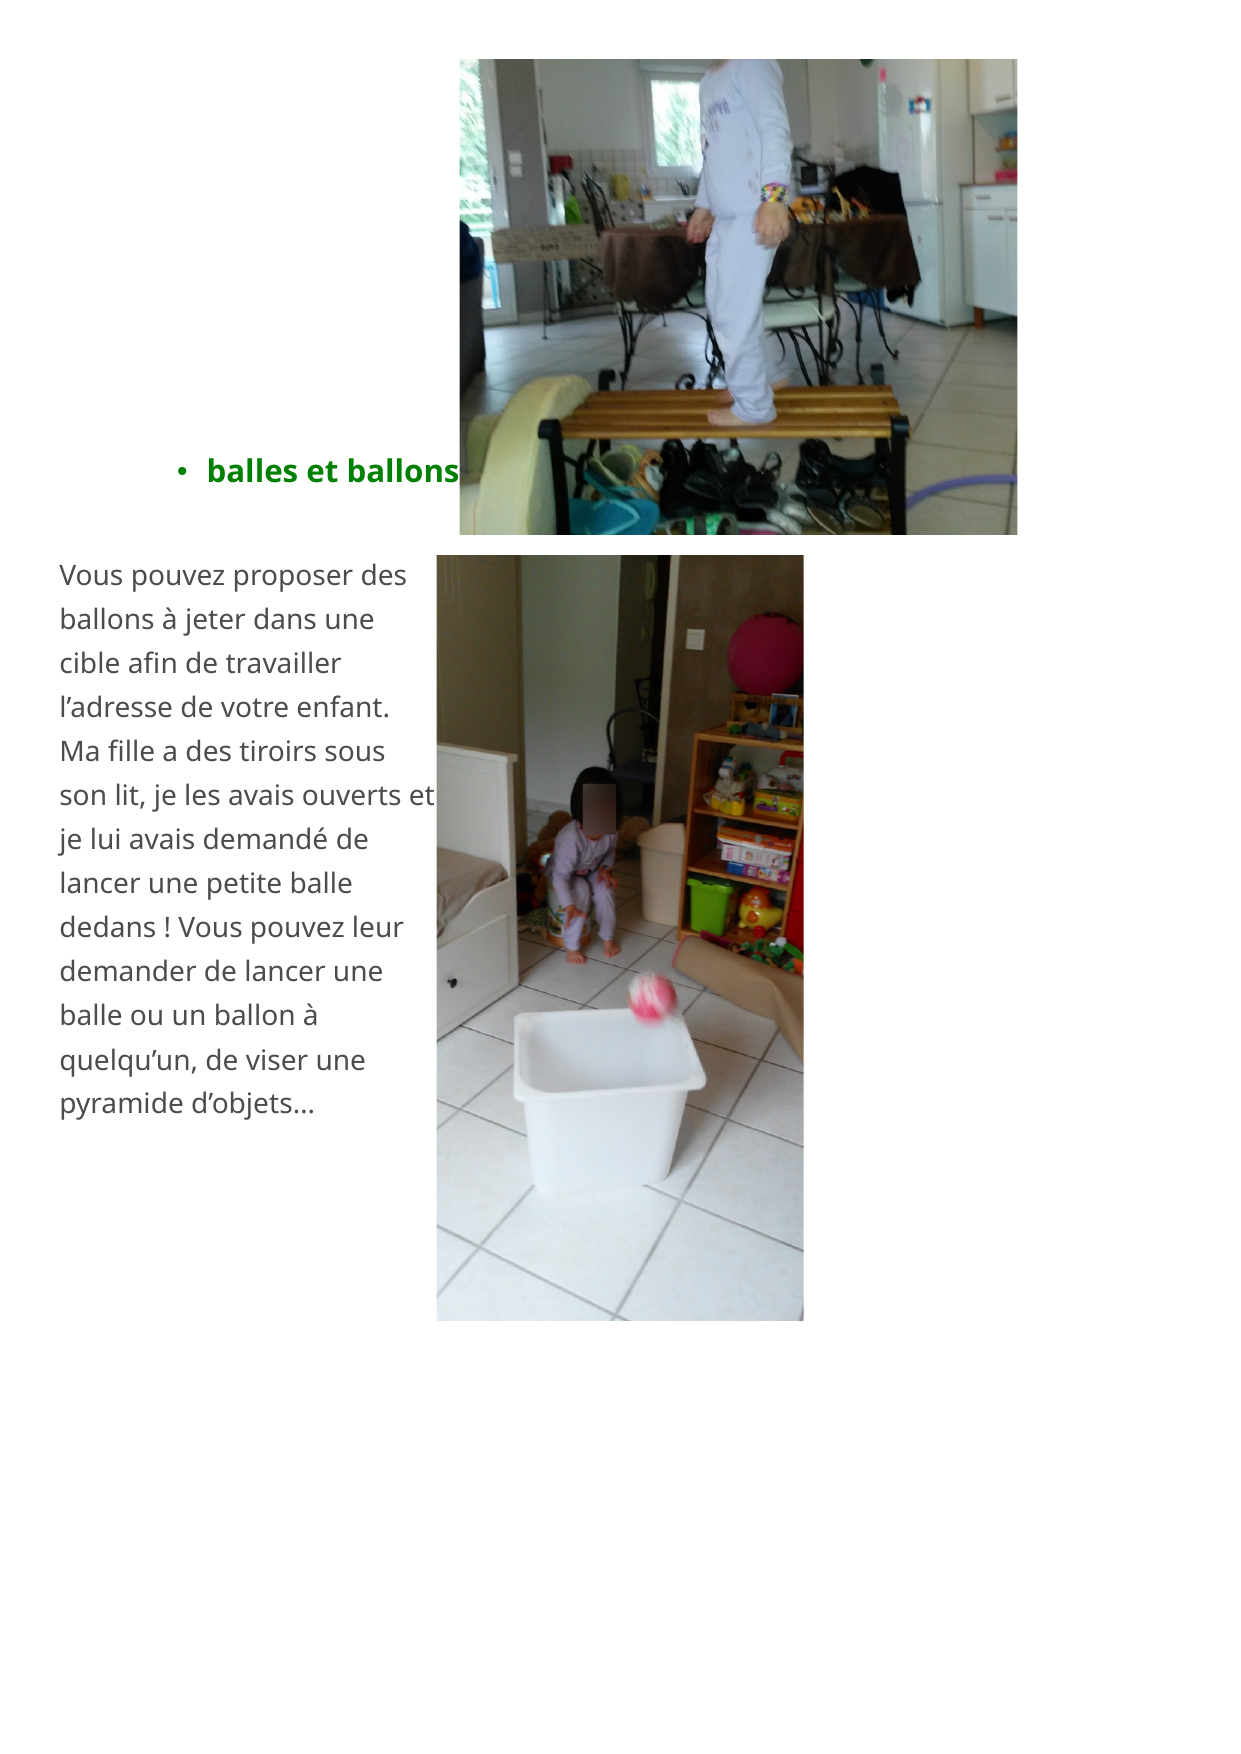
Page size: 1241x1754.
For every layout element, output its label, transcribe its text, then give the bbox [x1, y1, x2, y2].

subtitle balles et ballons [177, 59, 459, 534]
picture [459, 59, 1018, 535]
subtitle [1018, 59, 1181, 534]
picture [436, 555, 804, 1321]
text Vous pouvez proposer des ballons à jeter dans une cible afin de travailler l’adresse de votre enfant. Ma fille a des tiroirs sous son lit, je les avais ouverts et je lui avais demandé de lancer une petite balle dedans ! Vous pouvez leur demander de lancer une balle ou un ballon à quelqu’un, de viser une pyramide d’objets… [59, 555, 436, 1122]
text [804, 555, 1181, 1122]
